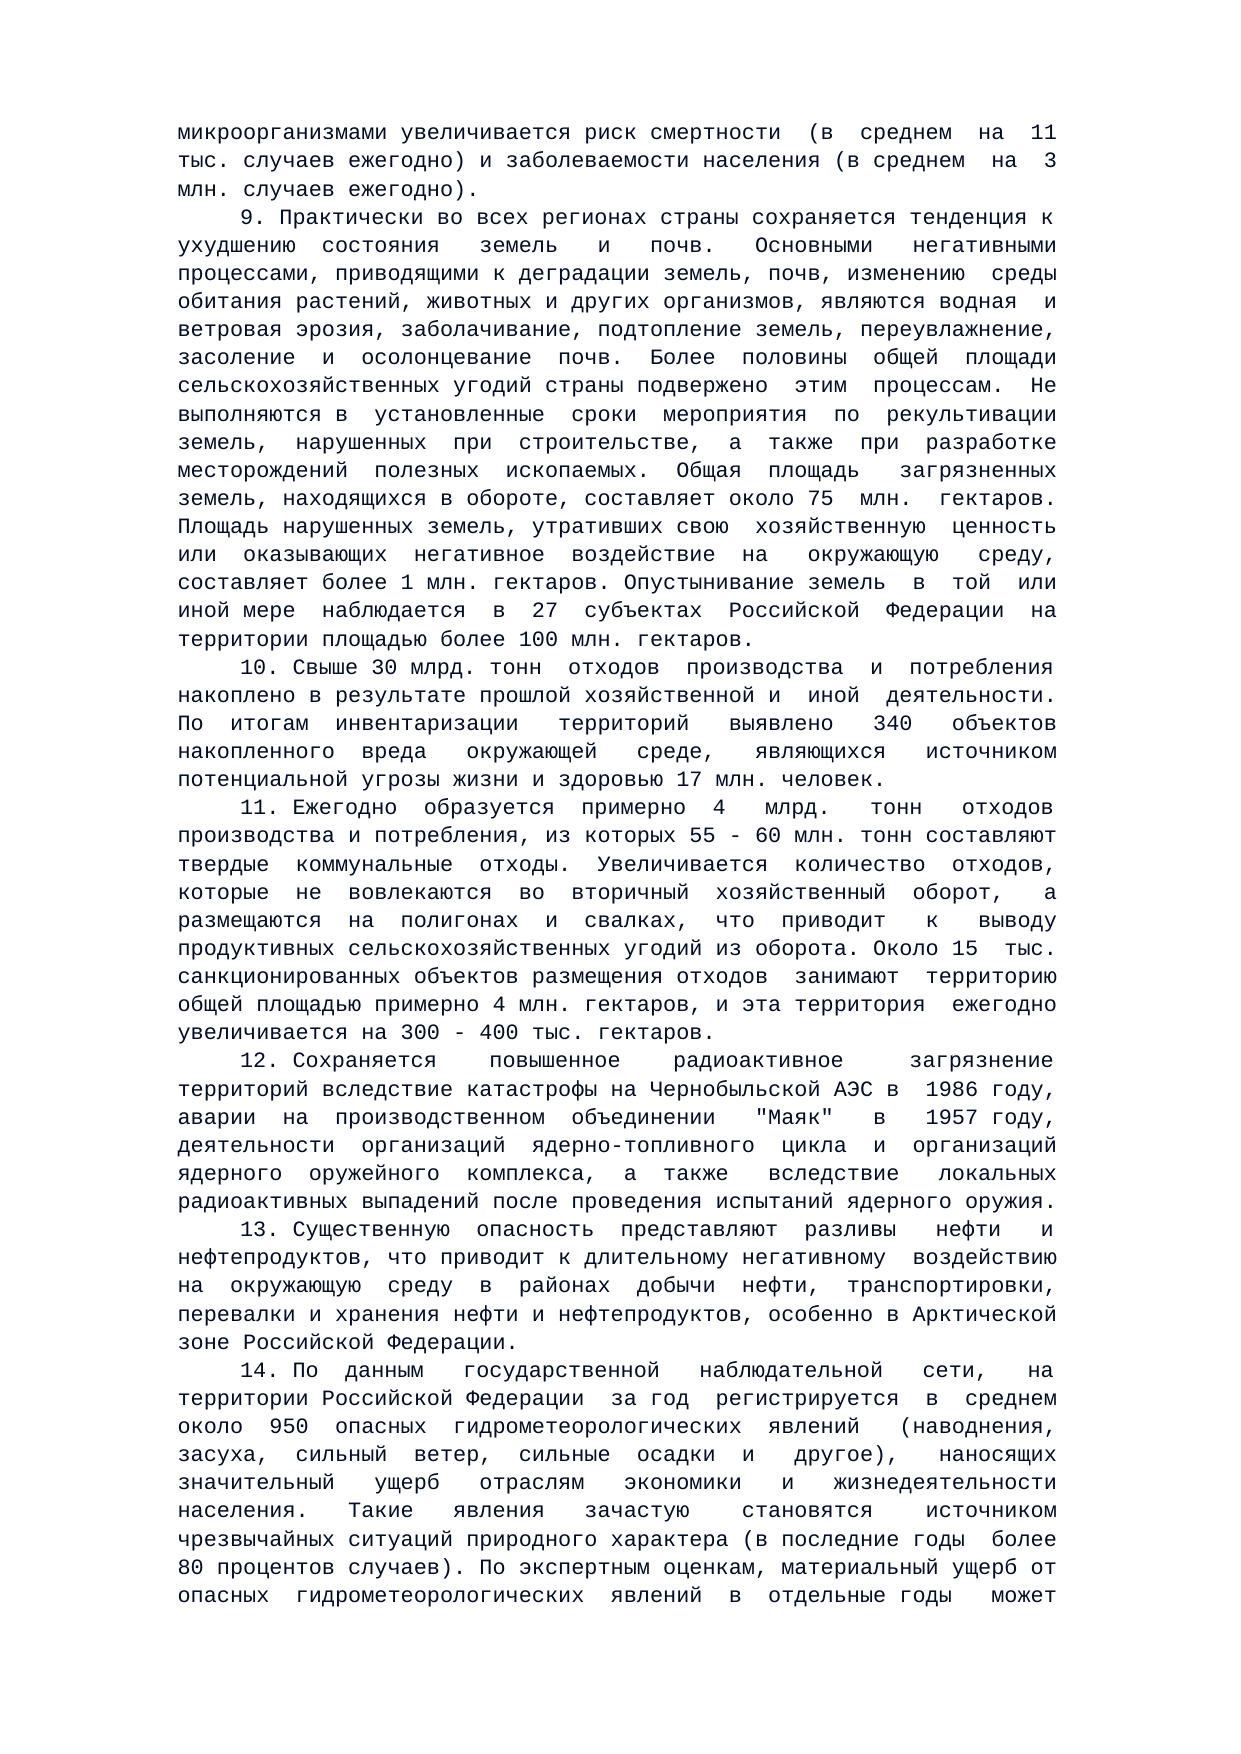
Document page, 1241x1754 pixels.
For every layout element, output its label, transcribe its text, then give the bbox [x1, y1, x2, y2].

text засуха, сильный ветер, сильные осадки и другое), наносящих [177, 1440, 1152, 1468]
text деятельности организаций ядерно-топливного цикла и организаций [177, 1131, 1152, 1159]
text 10. Свыше 30 млрд. тонн отходов производства и потребления [177, 652, 1152, 681]
text составляет более 1 млн. гектаров. Опустынивание земель в той или [177, 568, 1152, 596]
text опасных гидрометеорологических явлений в отдельные годы может [177, 1581, 1152, 1609]
text или оказывающих негативное воздействие на окружающую среду, [177, 540, 1152, 568]
text микроорганизмами увеличивается риск смертности (в среднем на 11 [177, 118, 1152, 146]
text 80 процентов случаев). По экспертным оценкам, материальный ущерб от [177, 1552, 1152, 1581]
text 9. Практически во всех регионах страны сохраняется тенденция к [177, 202, 1152, 231]
text нефтепродуктов, что приводит к длительному негативному воздействию [177, 1243, 1152, 1271]
text которые не вовлекаются во вторичный хозяйственный оборот, а [177, 877, 1152, 906]
text аварии на производственном объединении "Маяк" в 1957 году, [177, 1102, 1152, 1131]
text месторождений полезных ископаемых. Общая площадь загрязненных [177, 456, 1152, 484]
text санкционированных объектов размещения отходов занимают территорию [177, 962, 1152, 990]
text на окружающую среду в районах добычи нефти, транспортировки, [177, 1271, 1152, 1299]
text зоне Российской Федерации. [177, 1327, 1152, 1356]
text общей площадью примерно 4 млн. гектаров, и эта территория ежегодно [177, 990, 1152, 1018]
text ядерного оружейного комплекса, а также вследствие локальных [177, 1159, 1152, 1187]
text 14. По данным государственной наблюдательной сети, на [177, 1356, 1152, 1384]
text накопленного вреда окружающей среде, являющихся источником [177, 737, 1152, 765]
text засоление и осолонцевание почв. Более половины общей площади [177, 343, 1152, 371]
text По итогам инвентаризации территорий выявлено 340 объектов [177, 709, 1152, 737]
text радиоактивных выпадений после проведения испытаний ядерного оружия. [177, 1187, 1152, 1215]
text выполняются в установленные сроки мероприятия по рекультивации [177, 399, 1152, 427]
text размещаются на полигонах и свалках, что приводит к выводу [177, 906, 1152, 934]
text земель, находящихся в обороте, составляет около 75 млн. гектаров. [177, 484, 1152, 512]
text тыс. случаев ежегодно) и заболеваемости населения (в среднем на 3 [177, 146, 1152, 174]
text 11. Ежегодно образуется примерно 4 млрд. тонн отходов [177, 793, 1152, 821]
text перевалки и хранения нефти и нефтепродуктов, особенно в Арктической [177, 1299, 1152, 1327]
text территорий вследствие катастрофы на Чернобыльской АЭС в 1986 году, [177, 1074, 1152, 1102]
text 13. Существенную опасность представляют разливы нефти и [177, 1215, 1152, 1243]
text увеличивается на 300 - 400 тыс. гектаров. [177, 1018, 1152, 1046]
text продуктивных сельскохозяйственных угодий из оборота. Около 15 тыс. [177, 934, 1152, 962]
text сельскохозяйственных угодий страны подвержено этим процессам. Не [177, 371, 1152, 399]
text ухудшению состояния земель и почв. Основными негативными [177, 231, 1152, 259]
text ветровая эрозия, заболачивание, подтопление земель, переувлажнение, [177, 315, 1152, 343]
text твердые коммунальные отходы. Увеличивается количество отходов, [177, 849, 1152, 877]
text Площадь нарушенных земель, утративших свою хозяйственную ценность [177, 512, 1152, 540]
text обитания растений, животных и других организмов, являются водная и [177, 287, 1152, 315]
text 12. Сохраняется повышенное радиоактивное загрязнение [177, 1046, 1152, 1074]
text потенциальной угрозы жизни и здоровью 17 млн. человек. [177, 765, 1152, 793]
text млн. случаев ежегодно). [177, 174, 1152, 202]
text производства и потребления, из которых 55 - 60 млн. тонн составляют [177, 821, 1152, 849]
text территории площадью более 100 млн. гектаров. [177, 624, 1152, 652]
text около 950 опасных гидрометеорологических явлений (наводнения, [177, 1412, 1152, 1440]
text земель, нарушенных при строительстве, а также при разработке [177, 427, 1152, 456]
text накоплено в результате прошлой хозяйственной и иной деятельности. [177, 681, 1152, 709]
text процессами, приводящими к деградации земель, почв, изменению среды [177, 259, 1152, 287]
text иной мере наблюдается в 27 субъектах Российской Федерации на [177, 596, 1152, 624]
text территории Российской Федерации за год регистрируется в среднем [177, 1384, 1152, 1412]
text значительный ущерб отраслям экономики и жизнедеятельности [177, 1468, 1152, 1496]
text населения. Такие явления зачастую становятся источником [177, 1496, 1152, 1524]
text чрезвычайных ситуаций природного характера (в последние годы более [177, 1524, 1152, 1552]
